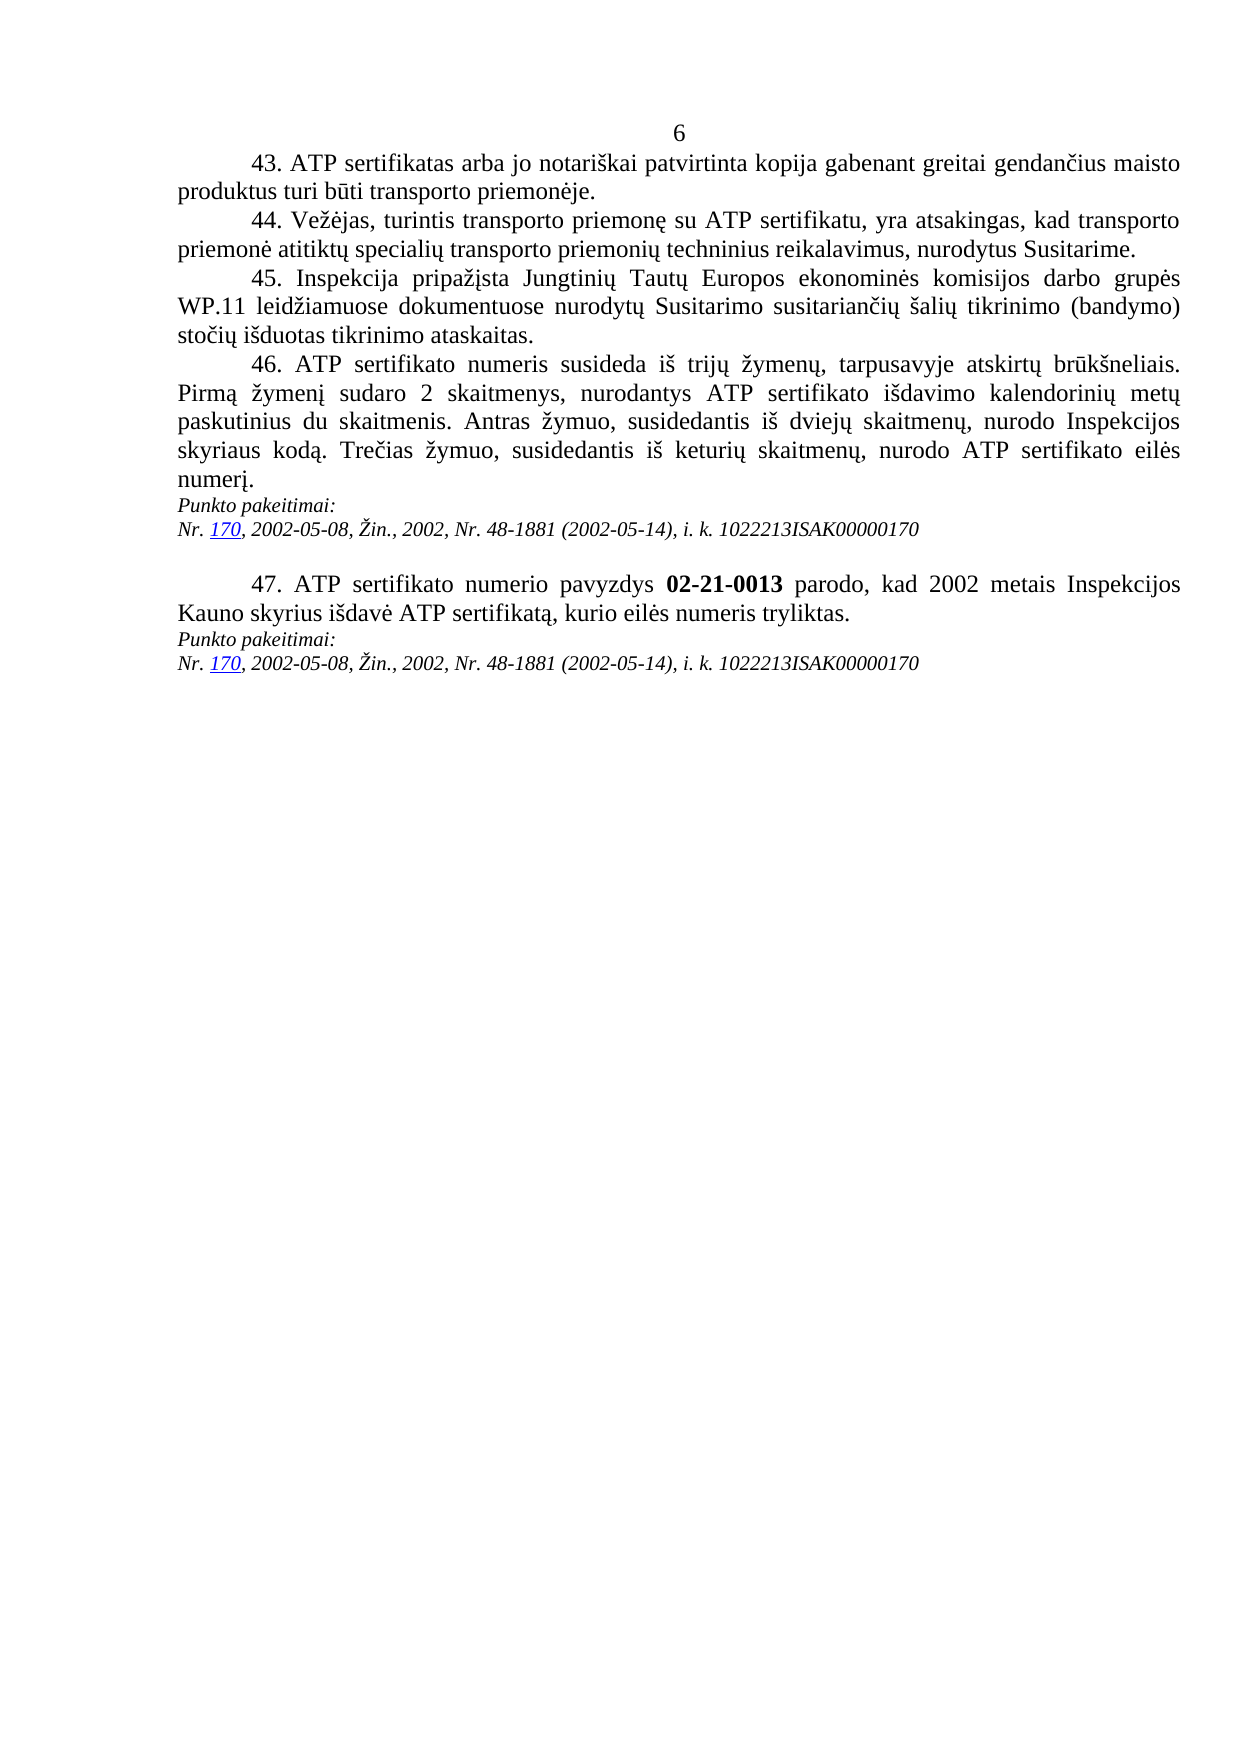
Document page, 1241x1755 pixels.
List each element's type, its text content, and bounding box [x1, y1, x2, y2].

text 46. ATP sertifikato numeris susideda iš trijų žymenų, tarpusavyje atskirtų brūkšneliais. Pirmą žymenį sudaro 2 skaitmenys, nurodantys ATP sertifikato išdavimo kalendorinių metų paskutinius du skaitmenis. Antras žymuo, susidedantis iš dviejų skaitmenų, nurodo Inspekcijos skyriaus kodą. Trečias žymuo, susidedantis iš keturių skaitmenų, nurodo ATP sertifikato eilės numerį. [177, 349, 1181, 493]
text Punkto pakeitimai: [177, 493, 1181, 517]
text 43. ATP sertifikatas arba jo notariškai patvirtinta kopija gabenant greitai gendančius maisto produktus turi būti transporto priemonėje. [177, 148, 1181, 205]
text Nr. 170, 2002-05-08, Žin., 2002, Nr. 48-1881 (2002-05-14), i. k. 1022213ISAK00000170 [177, 517, 1181, 541]
text Nr. 170, 2002-05-08, Žin., 2002, Nr. 48-1881 (2002-05-14), i. k. 1022213ISAK00000170 [177, 651, 1181, 675]
text 47. ATP sertifikato numerio pavyzdys 02-21-0013 parodo, kad 2002 metais Inspekcijos Kauno skyrius išdavė ATP sertifikatą, kurio eilės numeris tryliktas. [177, 569, 1181, 627]
text Punkto pakeitimai: [177, 627, 1181, 651]
text 44. Vežėjas, turintis transporto priemonę su ATP sertifikatu, yra atsakingas, kad transporto priemonė atitiktų specialių transporto priemonių techninius reikalavimus, nurodytus Susitarime. [177, 205, 1181, 263]
text 45. Inspekcija pripažįsta Jungtinių Tautų Europos ekonominės komisijos darbo grupės WP.11 leidžiamuose dokumentuose nurodytų Susitarimo susitariančių šalių tikrinimo (bandymo) stočių išduotas tikrinimo ataskaitas. [177, 263, 1181, 349]
